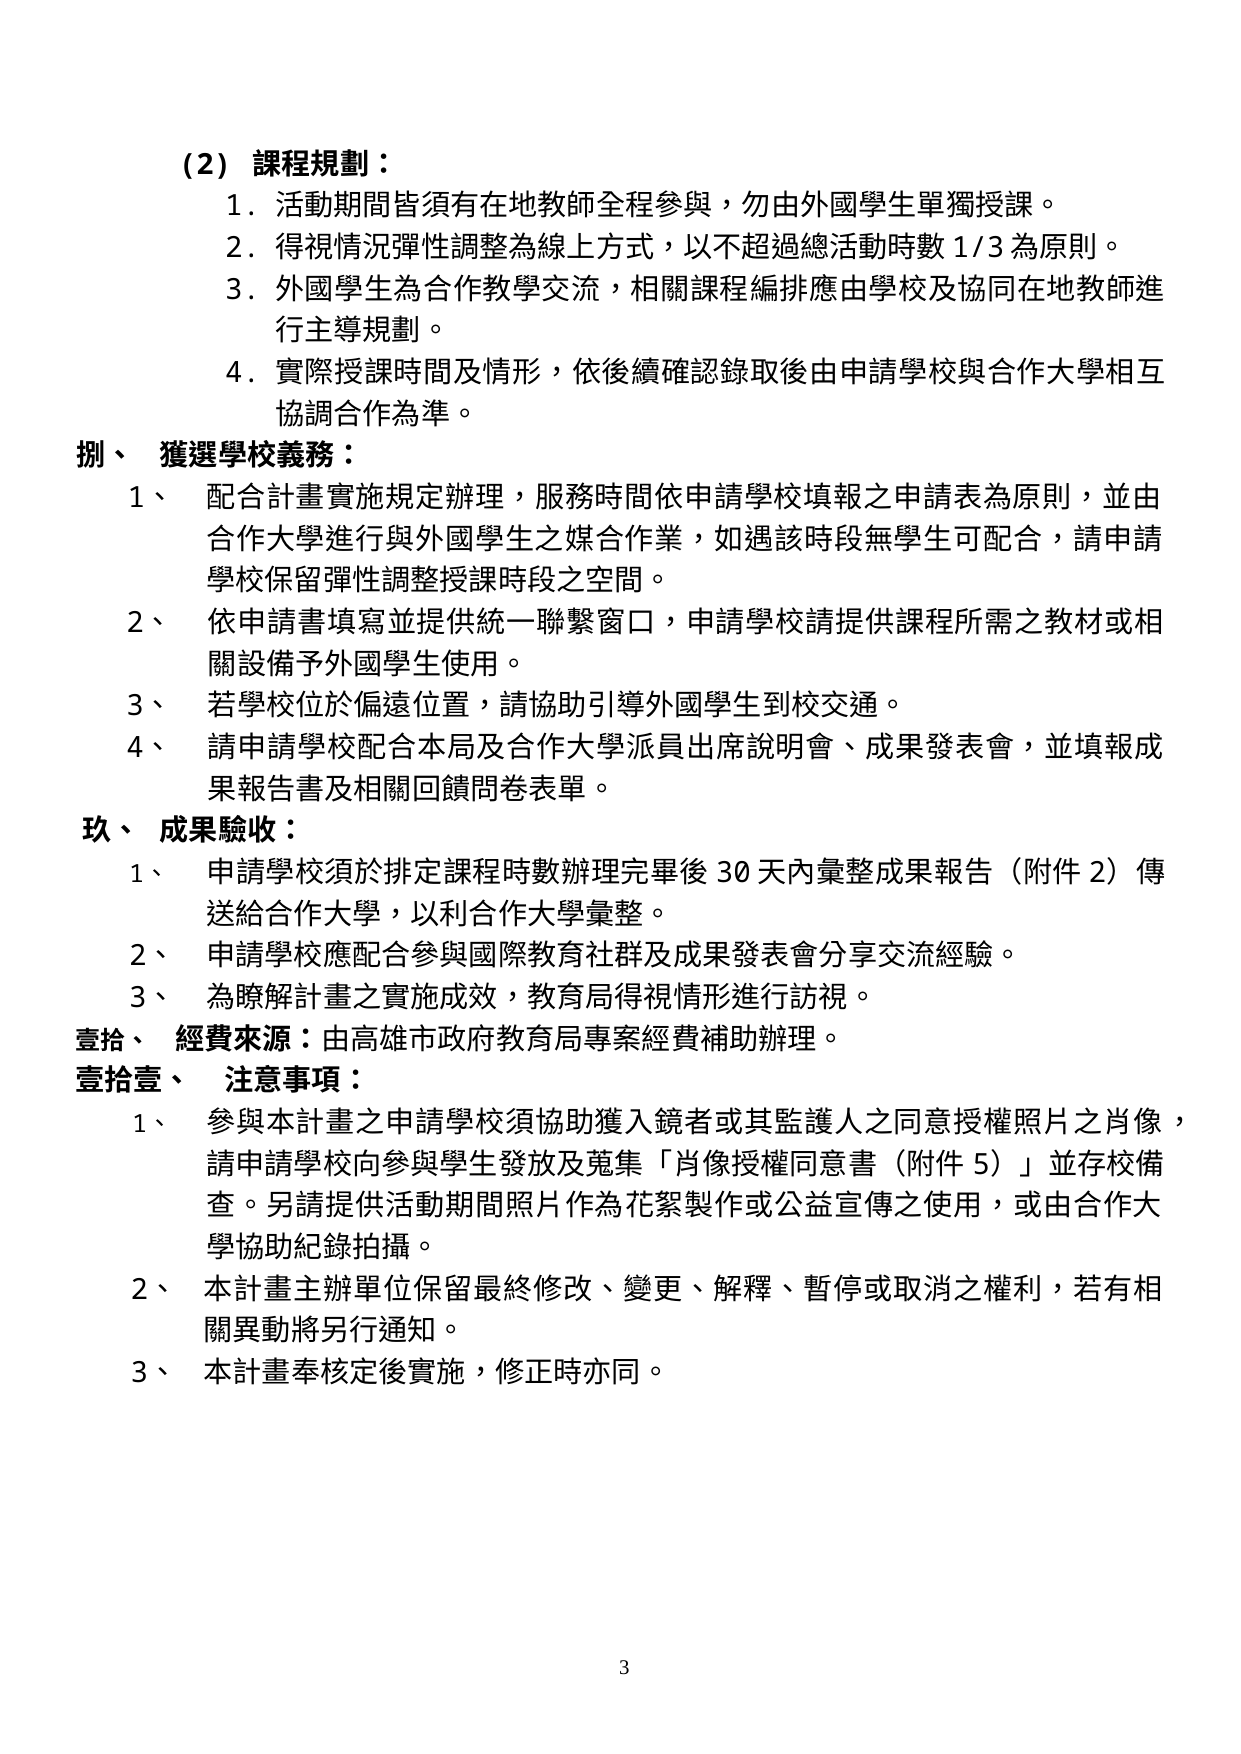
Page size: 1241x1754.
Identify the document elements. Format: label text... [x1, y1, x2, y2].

list 得視情況彈性調整為線上方式，以不超過總活動時數1/3為原則。 [225, 224, 1165, 266]
list 活動期間皆須有在地教師全程參與，勿由外國學生單獨授課。 [225, 182, 1165, 224]
list 課程規劃： [178, 141, 1165, 182]
list 外國學生為合作教學交流，相關課程編排應由學校及協同在地教師進行主導規劃。 [225, 266, 1165, 327]
